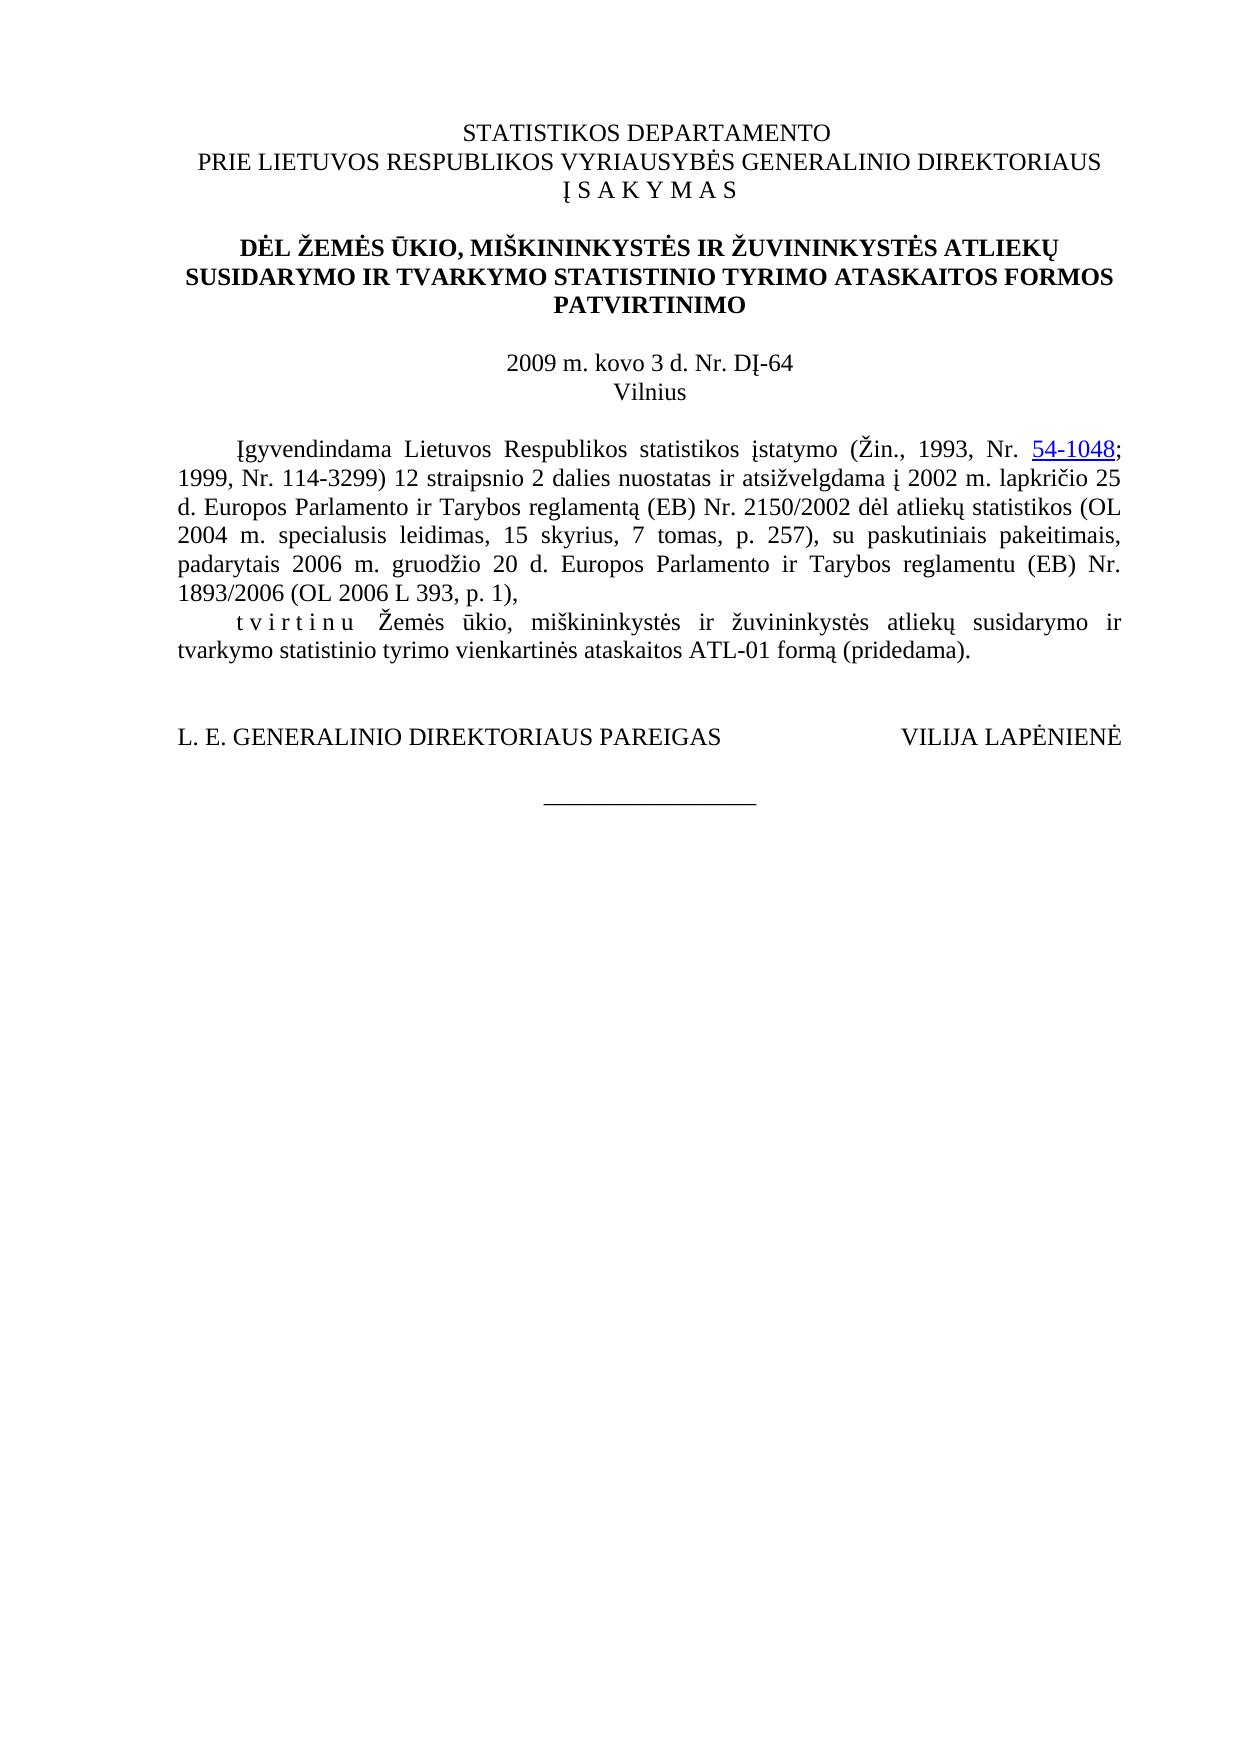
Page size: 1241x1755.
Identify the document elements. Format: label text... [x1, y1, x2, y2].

text 2009 m. kovo 3 d. Nr. DĮ-64 [177, 348, 1122, 377]
text _________________ [177, 779, 1122, 808]
text Įgyvendindama Lietuvos Respublikos statistikos įstatymo (Žin., 1993, Nr. 54-1048; 1999, Nr. 114-3299) 12 straipsnio 2 dalies nuostatas ir atsižvelgdama į 2002 m. lapkričio 25 d. Europos Parlamento ir Tarybos reglamentą (EB) Nr. 2150/2002 dėl atliekų statistikos (OL 2004 m. specialusis leidimas, 15 skyrius, 7 tomas, p. 257), su paskutiniais pakeitimais, padarytais 2006 m. gruodžio 20 d. Europos Parlamento ir Tarybos reglamentu (EB) Nr. 1893/2006 (OL 2006 L 393, p. 1), [177, 434, 1122, 607]
text Vilnius [177, 377, 1122, 406]
text PRIE LIETUVOS RESPUBLIKOS VYRIAUSYBĖS GENERALINIO DIREKTORIAUS [177, 147, 1122, 176]
text DĖL ŽEMĖS ŪKIO, MIŠKININKYSTĖS IR ŽUVININKYSTĖS ATLIEKŲ SUSIDARYMO IR TVARKYMO STATISTINIO TYRIMO ATASKAITOS FORMOS PATVIRTINIMO [177, 233, 1122, 319]
text L. E. GENERALINIO DIREKTORIAUS PAREIGAS VILIJA LAPĖNIENĖ [177, 722, 1122, 751]
text tvirtinu Žemės ūkio, miškininkystės ir žuvininkystės atliekų susidarymo ir tvarkymo statistinio tyrimo vienkartinės ataskaitos ATL-01 formą (pridedama). [177, 607, 1122, 664]
text STATISTIKOS DEPARTAMENTO [177, 118, 1122, 147]
text ĮSAKYMAS [177, 176, 1122, 204]
